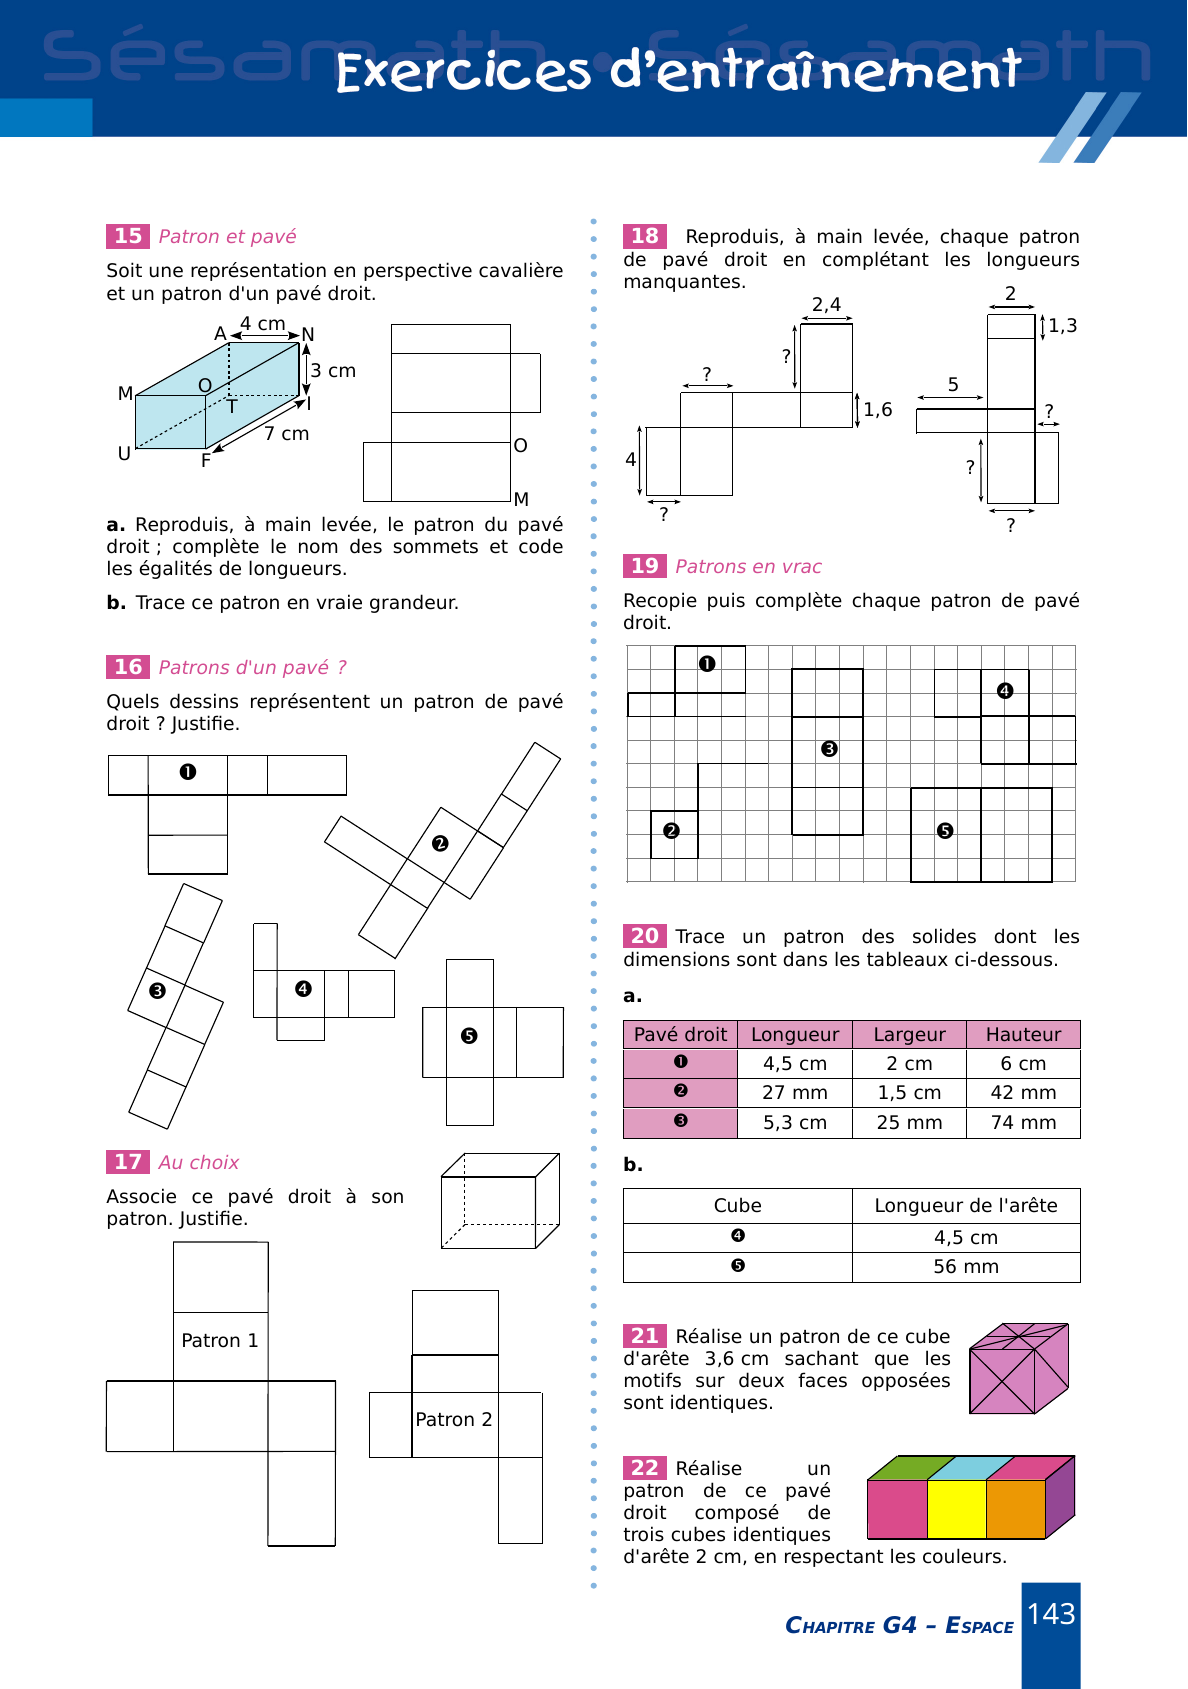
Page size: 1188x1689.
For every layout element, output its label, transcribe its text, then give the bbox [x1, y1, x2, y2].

table_cell 25 mm [853, 1109, 966, 1138]
text Recopie puis complète chaque patron de pavé droit. [623, 590, 1081, 634]
table_cell  [624, 1253, 852, 1282]
picture [0, 0, 1187, 163]
table_header Longueur de l'arête [853, 1189, 1080, 1223]
table_cell 74 mm [967, 1109, 1080, 1138]
table_cell 4,5 cm [853, 1224, 1080, 1252]
list Trace ce patron en vraie grandeur. [106, 592, 564, 614]
table_cell 2 cm [853, 1050, 966, 1078]
table_cell 1,5 cm [853, 1079, 966, 1107]
table_cell  [624, 1224, 852, 1252]
list Patrons d'un pavé ? [150, 655, 564, 679]
table_cell 27 mm [738, 1079, 852, 1107]
table_cell 42 mm [967, 1079, 1080, 1107]
list Patron et pavé [150, 224, 564, 249]
table_header Pavé droit [624, 1021, 737, 1048]
table_cell 5,3 cm [738, 1109, 852, 1138]
text Associe ce pavé droit à son patron. Justifie. [106, 1186, 441, 1230]
table_cell  [624, 1050, 737, 1078]
text [442, 1186, 534, 1230]
table_cell  [624, 1109, 737, 1138]
table_cell  [624, 1079, 737, 1107]
table_header Cube [624, 1189, 852, 1223]
list Réalise un patron de ce pavé droit composé de trois cubes identiques d'arête 2 cm, en respectant les couleurs. [623, 1456, 1081, 1568]
table_header Largeur [853, 1021, 966, 1048]
list Réalise un patron de ce cube d'arête 3,6 cm sachant que les motifs sur deux faces opposées sont identiques. [623, 1324, 1000, 1414]
list Au choix [106, 776, 564, 1174]
table_cell 4,5 cm [738, 1050, 852, 1078]
list Trace un patron des solides dont les dimensions sont dans les tableaux ci‑dessous. [623, 924, 1081, 971]
text Soit une représentation en perspective cavalière et un patron d'un pavé droit. [106, 260, 564, 304]
list Patrons en vrac [623, 334, 1081, 578]
text [537, 1186, 559, 1230]
list Reproduis, à main levée, le patron du pavé droit ; complète le nom des sommets et code les égalités de longueurs. [106, 316, 564, 580]
table_cell 56 mm [853, 1253, 1080, 1282]
table_cell 6 cm [967, 1050, 1080, 1078]
text Quels dessins représentent un patron de pavé droit ? Justifie. [106, 691, 564, 735]
list Reproduis, à main levée, chaque patron de pavé droit en complétant les longueurs manquantes. [623, 224, 1081, 293]
table_header Hauteur [967, 1021, 1080, 1048]
table_header Longueur [738, 1021, 852, 1048]
list [1037, 1324, 1081, 1414]
